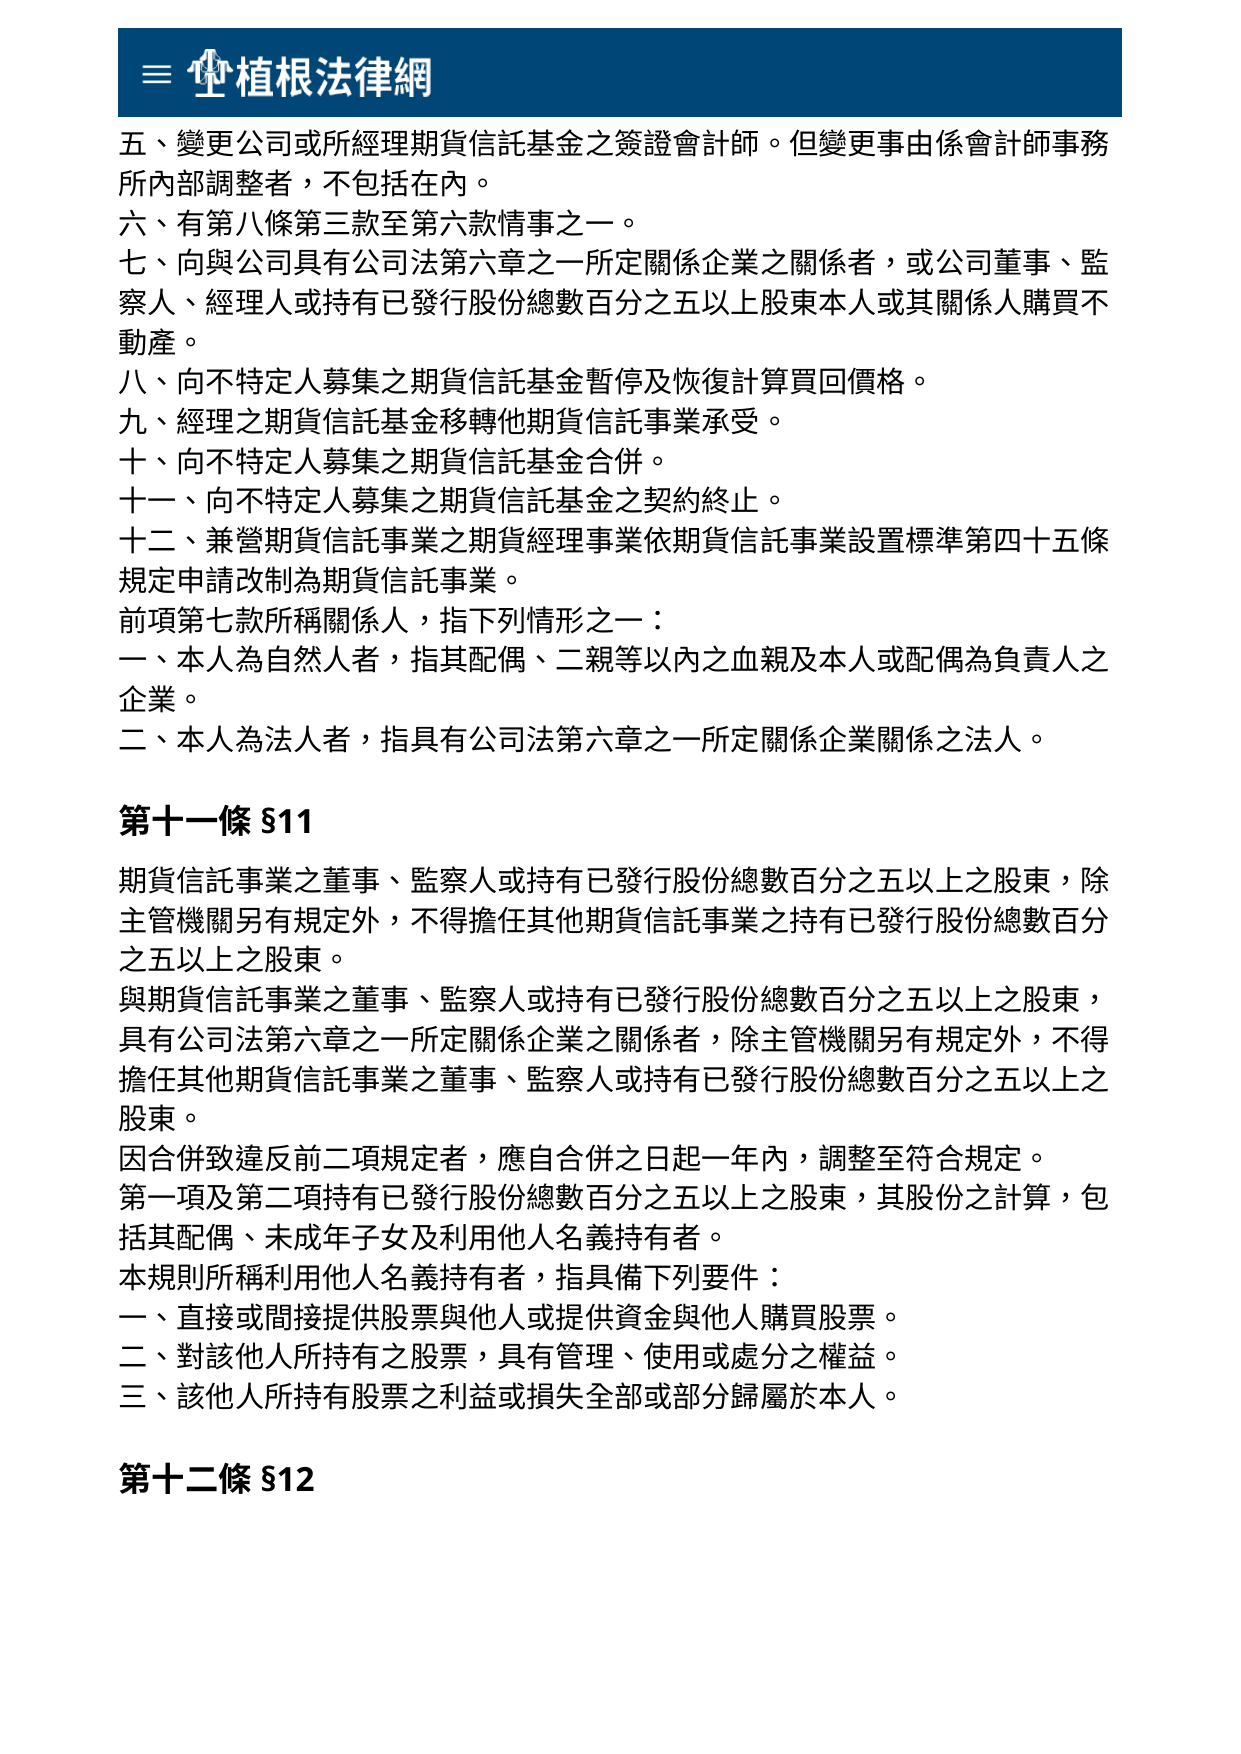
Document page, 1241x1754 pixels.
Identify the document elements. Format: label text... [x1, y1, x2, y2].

text 一、直接或間接提供股票與他人或提供資金與他人購買股票。 [118, 1297, 1122, 1337]
text 二、對該他人所持有之股票，具有管理、使用或處分之權益。 [118, 1337, 1122, 1376]
text 第十二條 §12 [118, 1456, 1122, 1501]
text 七、向與公司具有公司法第六章之一所定關係企業之關係者，或公司董事、監察人、經理人或持有已發行股份總數百分之五以上股東本人或其關係人購買不動產。 [118, 243, 1122, 362]
text 三、該他人所持有股票之利益或損失全部或部分歸屬於本人。 [118, 1376, 1122, 1416]
text 與期貨信託事業之董事、監察人或持有已發行股份總數百分之五以上之股東，具有公司法第六章之一所定關係企業之關係者，除主管機關另有規定外，不得擔任其他期貨信託事業之董事、監察人或持有已發行股份總數百分之五以上之股東。 [118, 979, 1122, 1138]
text 十、向不特定人募集之期貨信託基金合併。 [118, 441, 1122, 481]
text 期貨信託事業之董事、監察人或持有已發行股份總數百分之五以上之股東，除主管機關另有規定外，不得擔任其他期貨信託事業之持有已發行股份總數百分之五以上之股東。 [118, 860, 1122, 979]
text 因合併致違反前二項規定者，應自合併之日起一年內，調整至符合規定。 [118, 1138, 1122, 1178]
text 十一、向不特定人募集之期貨信託基金之契約終止。 [118, 481, 1122, 520]
picture [118, 28, 1122, 117]
text 九、經理之期貨信託基金移轉他期貨信託事業承受。 [118, 401, 1122, 441]
text 八、向不特定人募集之期貨信託基金暫停及恢復計算買回價格。 [118, 362, 1122, 401]
text 本規則所稱利用他人名義持有者，指具備下列要件： [118, 1257, 1122, 1297]
text 五、變更公司或所經理期貨信託基金之簽證會計師。但變更事由係會計師事務所內部調整者，不包括在內。 [118, 123, 1122, 203]
text 六、有第八條第三款至第六款情事之一。 [118, 203, 1122, 243]
text 前項第七款所稱關係人，指下列情形之一： [118, 600, 1122, 639]
text 第一項及第二項持有已發行股份總數百分之五以上之股東，其股份之計算，包括其配偶、未成年子女及利用他人名義持有者。 [118, 1178, 1122, 1257]
text 十二、兼營期貨信託事業之期貨經理事業依期貨信託事業設置標準第四十五條規定申請改制為期貨信託事業。 [118, 520, 1122, 600]
text 二、本人為法人者，指具有公司法第六章之一所定關係企業關係之法人。 [118, 719, 1122, 758]
text 第十一條 §11 [118, 798, 1122, 844]
text 一、本人為自然人者，指其配偶、二親等以內之血親及本人或配偶為負責人之企業。 [118, 639, 1122, 719]
